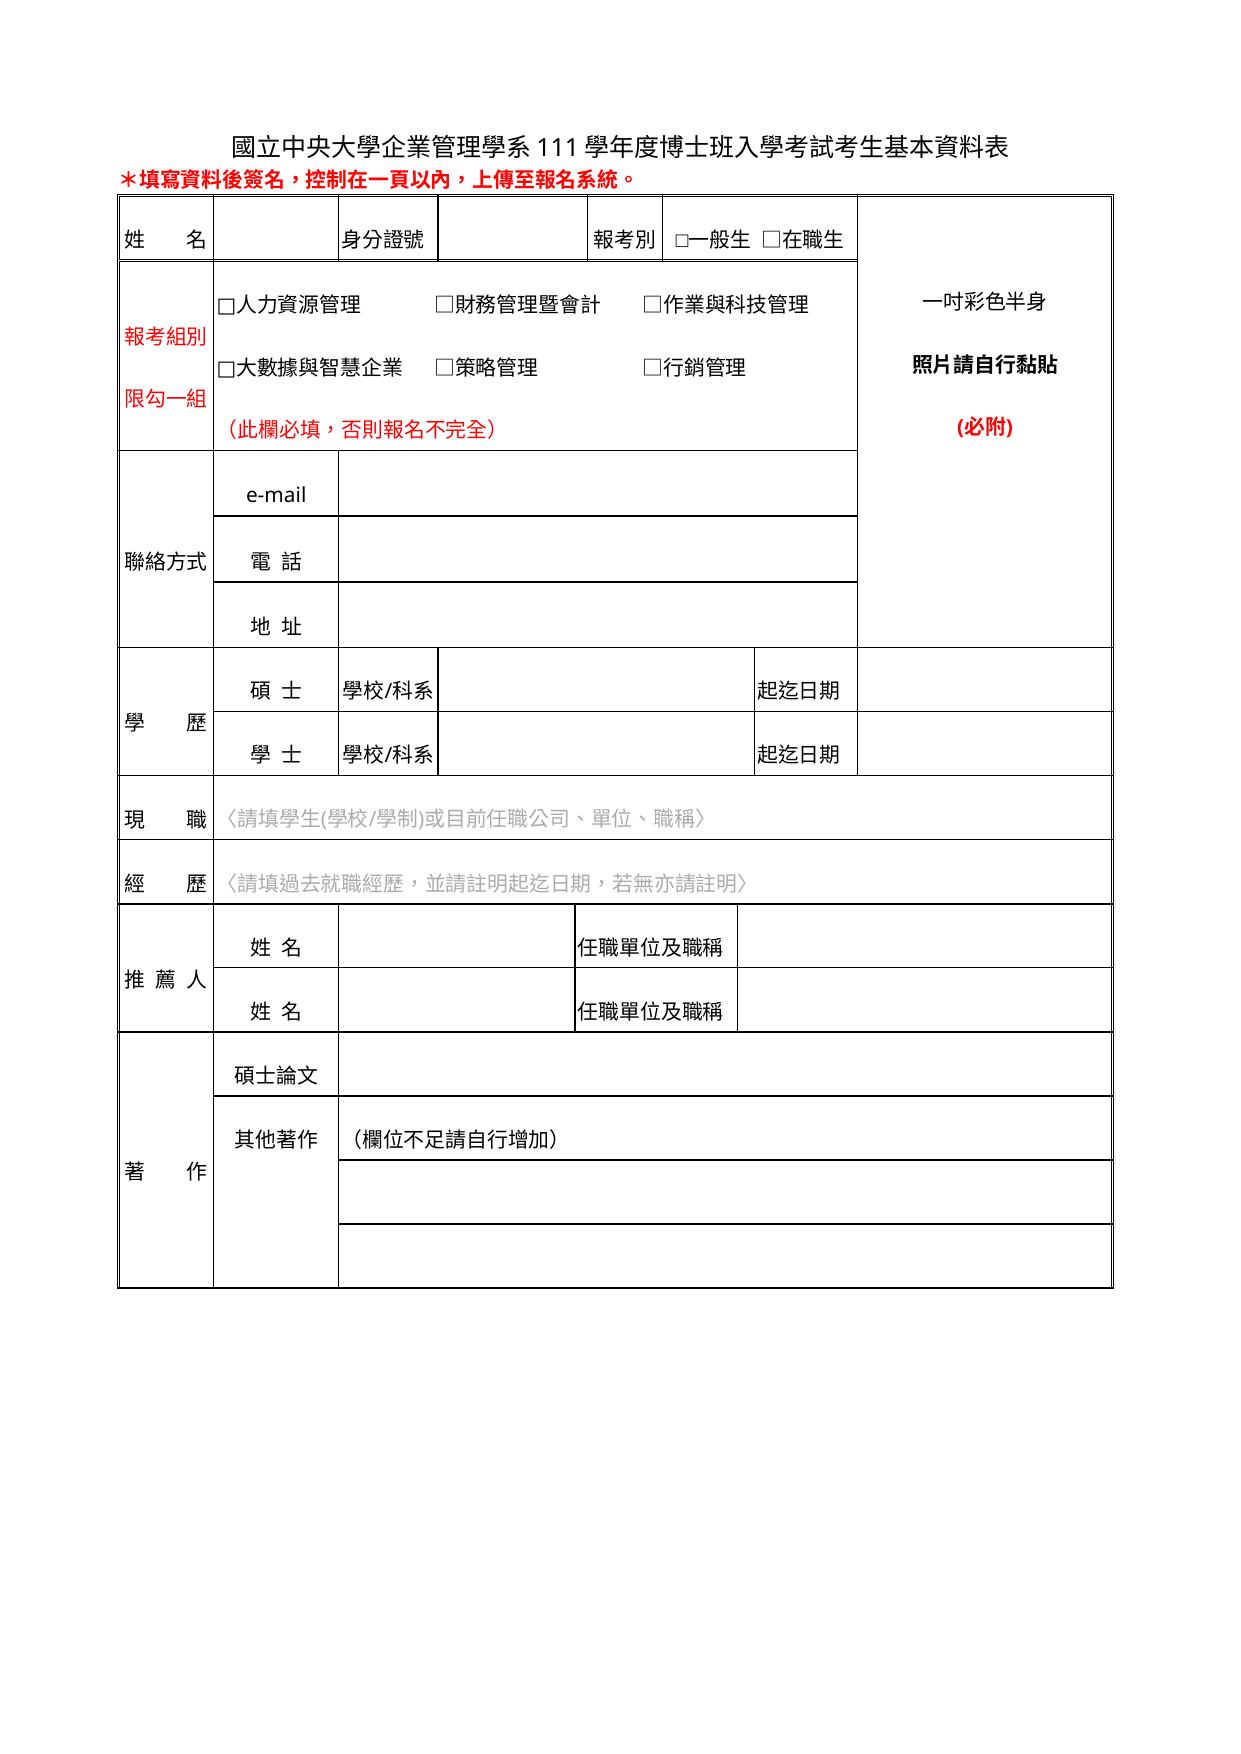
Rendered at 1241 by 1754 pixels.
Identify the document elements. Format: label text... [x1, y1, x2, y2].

table_cell 姓 名 [214, 905, 338, 967]
table_cell 現 職 [120, 776, 213, 839]
table_cell 〈請填過去就職經歷，並請註明起迄日期，若無亦請註明〉 [214, 840, 1111, 903]
table_cell □人力資源管理 □財務管理暨會計 □作業與科技管理 □大數據與智慧企業 □策略管理 □行銷管理 （此欄必填，否則報名不完全） [214, 262, 857, 450]
table_cell 地 址 [214, 583, 338, 647]
table_cell 電 話 [214, 517, 338, 581]
table_cell 報考組別限勾一組 [120, 262, 213, 450]
table_cell [339, 905, 574, 967]
table_header □一般生 □在職生 [663, 197, 857, 259]
table_header 身分證號 [339, 197, 437, 259]
table_cell 碩士論文 [214, 1033, 338, 1095]
table_cell 任職單位及職稱 [576, 905, 737, 967]
table_cell 任職單位及職稱 [576, 968, 737, 1031]
table_cell [339, 451, 857, 515]
table_cell 著 作 [120, 1033, 213, 1287]
table_cell [339, 1033, 1111, 1095]
text 國立中央大學企業管理學系111學年度博士班入學考試考生基本資料表 [118, 127, 1122, 163]
table_header 一吋彩色半身 照片請自行黏貼 (必附) [858, 197, 1111, 647]
table_cell 姓 名 [214, 968, 338, 1031]
table_cell [339, 968, 574, 1031]
table_cell 其他著作 [214, 1097, 338, 1287]
table_cell e-mail [214, 451, 338, 515]
table_cell [858, 712, 1111, 775]
table_cell [738, 905, 1111, 967]
table_cell 〈請填學生(學校/學制)或目前任職公司、單位、職稱〉 [214, 776, 1111, 839]
table_cell 起迄日期 [755, 712, 857, 775]
table_cell 經 歷 [120, 840, 213, 903]
table_cell 學 士 [214, 712, 338, 775]
text ＊填寫資料後簽名，控制在一頁以內，上傳至報名系統。 [118, 163, 1122, 193]
table_cell [339, 517, 857, 581]
table_header 報考別 [588, 197, 662, 259]
table_cell 學校/科系 [339, 712, 437, 775]
table_cell [738, 968, 1111, 1031]
table_cell [339, 1225, 1111, 1287]
table_header [439, 197, 587, 259]
table_cell [439, 712, 754, 775]
table_cell 起迄日期 [755, 648, 857, 711]
table_cell [339, 1161, 1111, 1223]
table_cell [439, 648, 754, 711]
table_cell 推 薦 人 [120, 905, 213, 1031]
table_cell （欄位不足請自行增加） [339, 1097, 1111, 1159]
table_cell 學校/科系 [339, 648, 437, 711]
table_cell 聯絡方式 [120, 451, 213, 647]
table_cell [858, 648, 1111, 711]
table_header [214, 197, 338, 259]
table_cell [339, 583, 857, 647]
table_header 姓 名 [120, 197, 213, 259]
table_cell 碩 士 [214, 648, 338, 711]
table_cell 學 歷 [120, 648, 213, 775]
